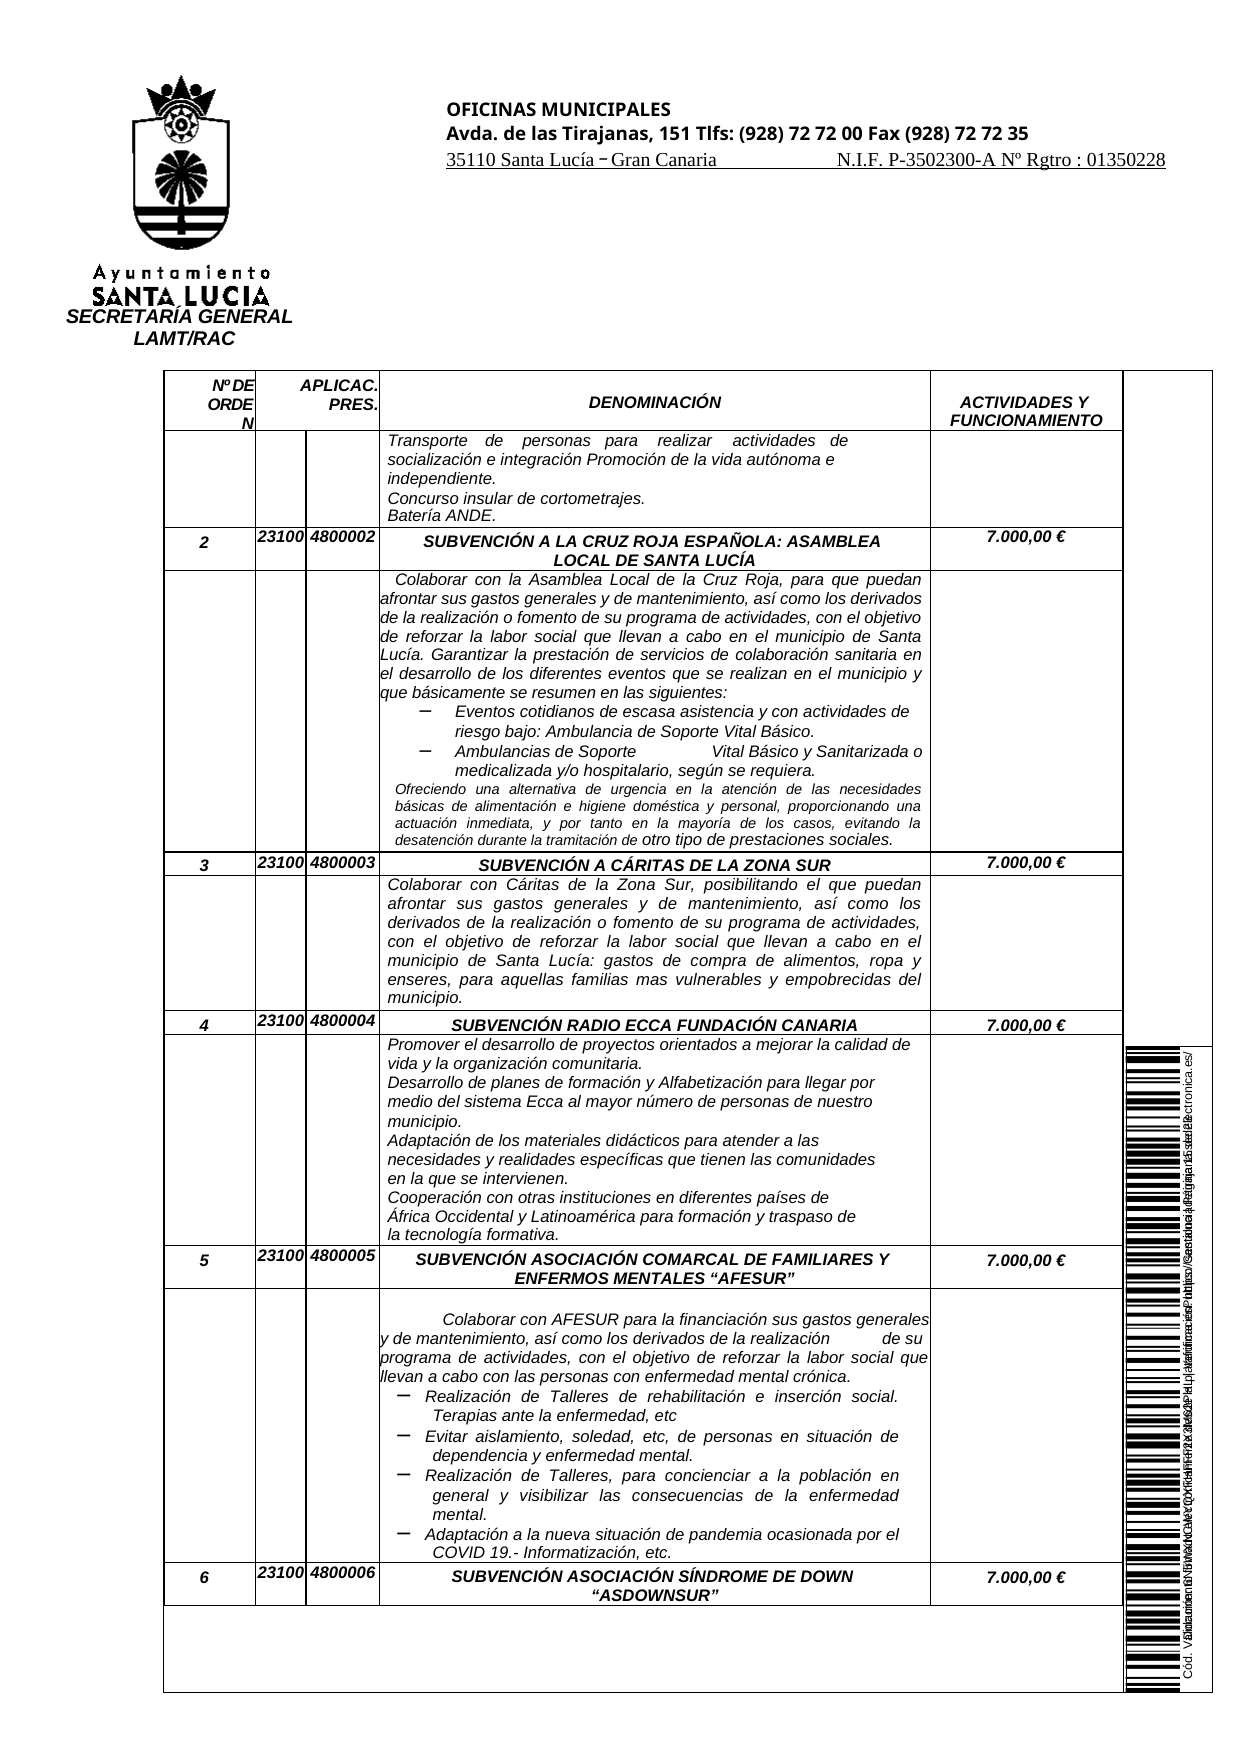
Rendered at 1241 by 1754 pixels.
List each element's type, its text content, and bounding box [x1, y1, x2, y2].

table_cell [256, 1289, 305, 1562]
table_cell 4800002 [307, 528, 379, 569]
table_cell [307, 431, 379, 527]
table_header OFICINAS MUNICIPALES Avda. de las Tirajanas, 151 Tlfs: (928) 72 72 00 Fax (928) 72 72 35 35110 Santa Lucía – Gran Canaria N.I.F. P-3502300-A Nº Rgtro : 01350228 [296, 73, 1166, 305]
table_cell [256, 1035, 305, 1245]
table_header DENOMINACIÓN [380, 371, 930, 430]
table_cell [296, 305, 1166, 350]
table_cell [307, 876, 379, 1009]
table_cell [165, 1289, 255, 1562]
table_cell [307, 1035, 379, 1245]
table_cell 23100 [256, 528, 305, 569]
table_cell SUBVENCIÓN A CÁRITAS DE LA ZONA SUR [380, 853, 930, 874]
table_cell 6 [165, 1563, 255, 1605]
table_cell SUBVENCIÓN A LA CRUZ ROJA ESPAÑOLA: ASAMBLEA LOCAL DE SANTA LUCÍA [380, 528, 930, 569]
table_cell SUBVENCIÓN RADIO ECCA FUNDACIÓN CANARIA [380, 1011, 930, 1034]
table_cell Colaborar con Cáritas de la Zona Sur, posibilitando el que puedan afrontar sus gastos generales y de mantenimiento, así como los derivados de la realización o fomento de su programa de actividades, con el objetivo de reforzar la labor social que llevan a cabo en el municipio de Santa Lucía: gastos de compra de alimentos, ropa y enseres, para aquellas familias mas vulnerables y empobrecidas del municipio. [380, 876, 930, 1009]
table_cell [931, 1035, 1122, 1245]
table_cell 23100 [256, 1011, 305, 1034]
table_cell 4800004 [307, 1011, 379, 1034]
table_cell [165, 1035, 255, 1245]
table_cell [256, 431, 305, 527]
table_cell [165, 876, 255, 1009]
picture [1127, 1047, 1180, 1692]
table_cell 4800003 [307, 853, 379, 874]
table_cell 23100 [256, 853, 305, 874]
table_cell 4800006 [307, 1563, 379, 1605]
table_cell 7.000,00 € [931, 528, 1122, 569]
table_cell 23100 [256, 1563, 305, 1605]
table_cell 2 [165, 528, 255, 569]
table_cell [165, 431, 255, 527]
table_cell 5 [165, 1246, 255, 1288]
table_cell Colaborar con AFESUR para la financiación sus gastos generales y de mantenimiento, así como los derivados de la realización de su programa de actividades, con el objetivo de reforzar la labor social que llevan a cabo con las personas con enfermedad mental crónica. − Realización de Talleres de rehabilitación e inserción social. Terapias ante la enfermedad, etc − Evitar aislamiento, soledad, etc, de personas en situación de dependencia y enfermedad mental. − Realización de Talleres, para concienciar a la población en general y visibilizar las consecuencias de la enfermedad mental. − Adaptación a la nueva situación de pandemia ocasionada por el COVID 19.- Informatización, etc. [380, 1289, 930, 1562]
table_cell SUBVENCIÓN ASOCIACIÓN SÍNDROME DE DOWN “ASDOWNSUR” [380, 1563, 930, 1605]
picture [93, 75, 270, 306]
table_header APLICAC. PRES. [256, 371, 379, 430]
table_cell 7.000,00 € [931, 1246, 1122, 1288]
table_cell 4800005 [307, 1246, 379, 1288]
table_cell 7.000,00 € [931, 1563, 1122, 1605]
table_cell Promover el desarrollo de proyectos orientados a mejorar la calidad de vida y la organización comunitaria. Desarrollo de planes de formación y Alfabetización para llegar por medio del sistema Ecca al mayor número de personas de nuestro municipio. Adaptación de los materiales didácticos para atender a las necesidades y realidades específicas que tienen las comunidades en la que se intervienen. Cooperación con otras instituciones en diferentes países de África Occidental y Latinoamérica para formación y traspaso de la tecnología formativa. [380, 1035, 930, 1245]
table_header Nº DE ORDEN [165, 371, 255, 430]
table_cell 4 [165, 1011, 255, 1034]
table_header [66, 73, 296, 305]
table_cell [307, 571, 379, 851]
table_header ACTIVIDADES Y FUNCIONAMIENTO [931, 371, 1122, 430]
table_header Cód. Validación: 6N5WXNCWYQXFHFFF2X3M62PHL | Verificación: https://santaluciadetirajana.sedelectronica.es/ Documento firmado electrónicamente desde la plataforma esPublico Gestiona | Página 15 de 23 [1180, 1047, 1212, 1692]
table_cell 23100 [256, 1246, 305, 1288]
table_cell Colaborar con la Asamblea Local de la Cruz Roja, para que puedan afrontar sus gastos generales y de mantenimiento, así como los derivados de la realización o fomento de su programa de actividades, con el objetivo de reforzar la labor social que llevan a cabo en el municipio de Santa Lucía. Garantizar la prestación de servicios de colaboración sanitaria en el desarrollo de los diferentes eventos que se realizan en el municipio y que básicamente se resumen en las siguientes: − Eventos cotidianos de escasa asistencia y con actividades de riesgo bajo: Ambulancia de Soporte Vital Básico. − Ambulancias de Soporte Vital Básico y Sanitarizada o medicalizada y/o hospitalario, según se requiera. Ofreciendo una alternativa de urgencia en la atención de las necesidades básicas de alimentación e higiene doméstica y personal, proporcionando una actuación inmediata, y por tanto en la mayoría de los casos, evitando la desatención durante la tramitación de otro tipo de prestaciones sociales. [380, 571, 930, 851]
table_cell [931, 431, 1122, 527]
table_cell 3 [165, 853, 255, 874]
table_cell [931, 876, 1122, 1009]
table_cell 7.000,00 € [931, 1011, 1122, 1034]
table_cell [165, 571, 255, 851]
table_cell SECRETARÍA GENERAL LAMT/RAC [66, 305, 296, 350]
table_cell [256, 876, 305, 1009]
table_cell SUBVENCIÓN ASOCIACIÓN COMARCAL DE FAMILIARES Y ENFERMOS MENTALES “AFESUR” [380, 1246, 930, 1288]
table_cell Transporte de personas para realizar actividades de socialización e integración Promoción de la vida autónoma e independiente. Concurso insular de cortometrajes. Batería ANDE. [380, 431, 930, 527]
table_cell [931, 571, 1122, 851]
table_cell [256, 571, 305, 851]
table_cell [931, 1289, 1122, 1562]
table_cell [307, 1289, 379, 1562]
table_cell 7.000,00 € [931, 853, 1122, 874]
